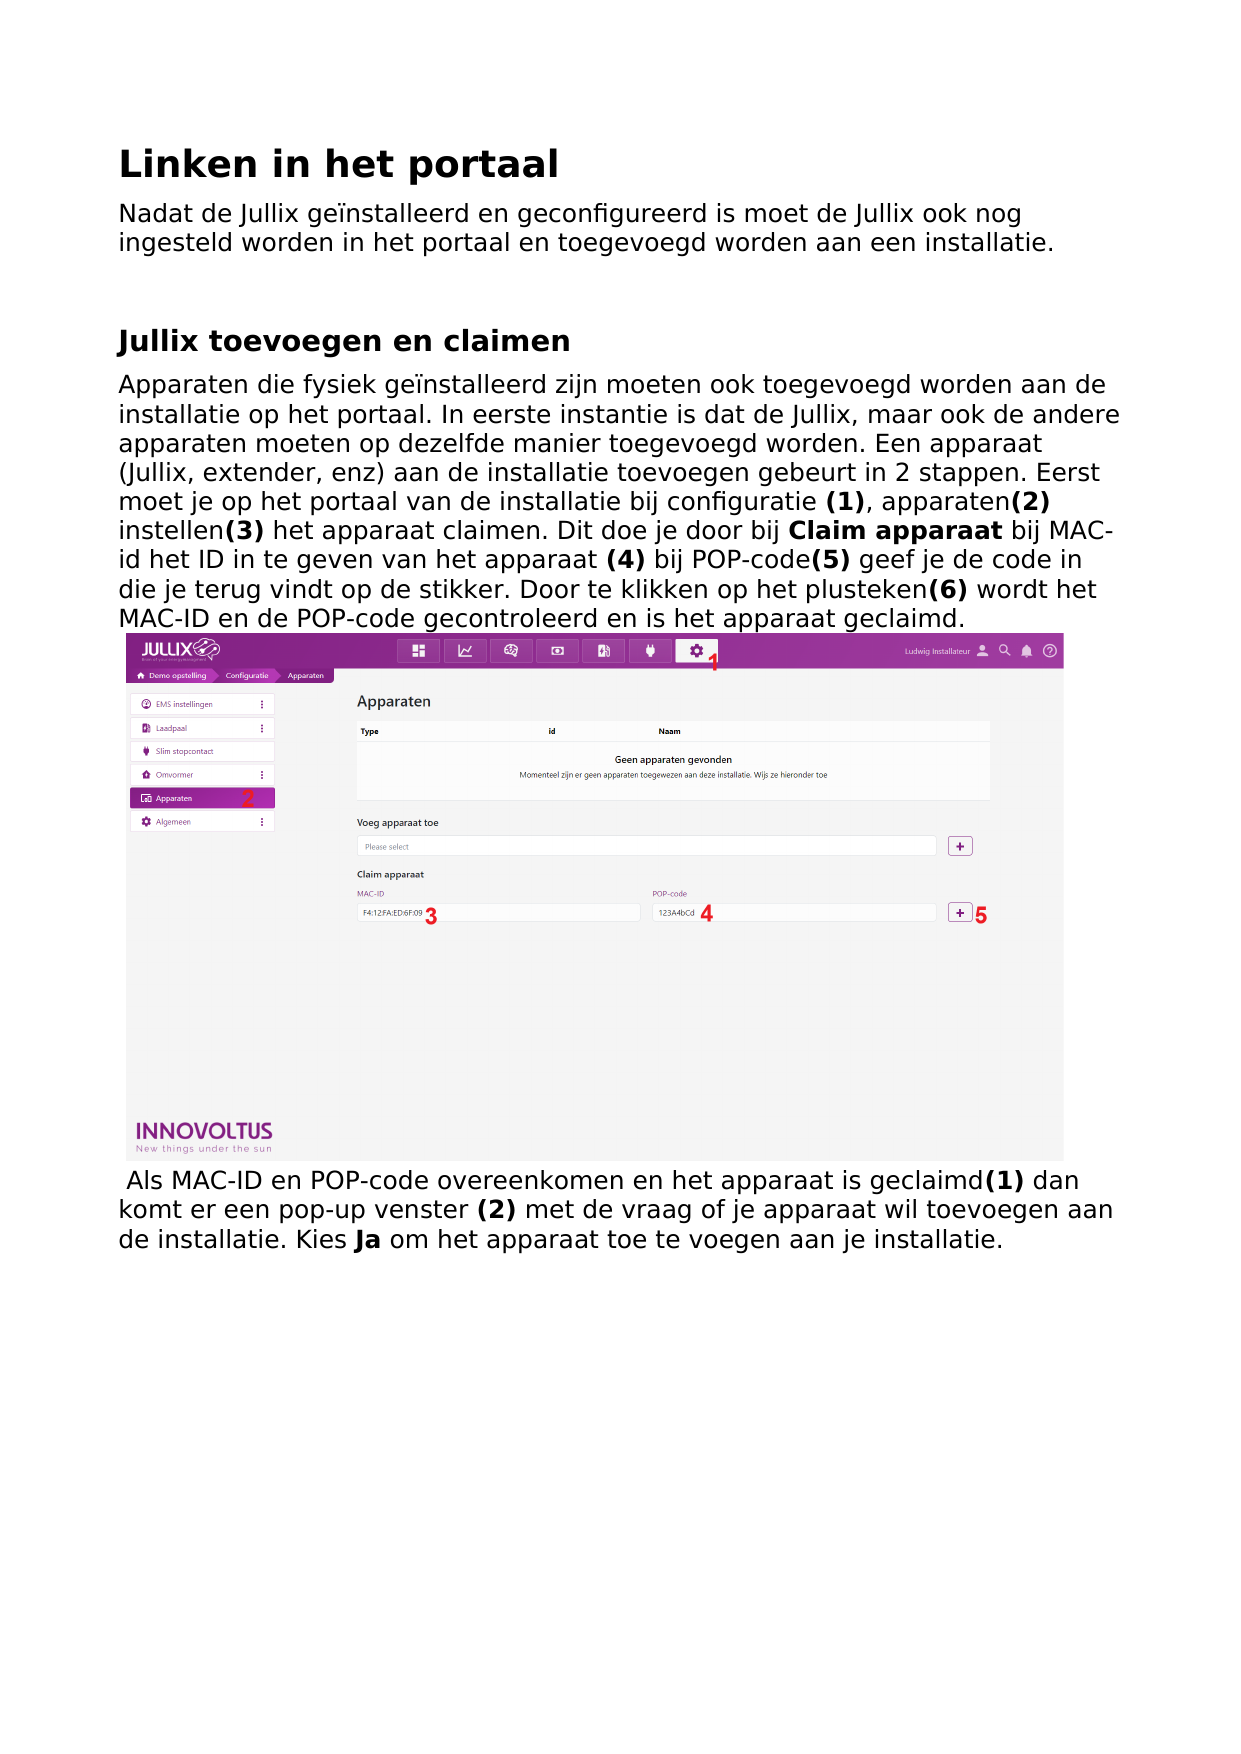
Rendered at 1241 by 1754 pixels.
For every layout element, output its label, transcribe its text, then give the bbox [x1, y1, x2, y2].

picture [126, 633, 1064, 1161]
text Nadat de Jullix geïnstalleerd en geconfigureerd is moet de Jullix ook nog ingesteld worden in het portaal en toegevoegd worden aan een installatie. [118, 199, 1122, 287]
subtitle Linken in het portaal [118, 143, 1122, 187]
text Apparaten die fysiek geïnstalleerd zijn moeten ook toegevoegd worden aan de installatie op het portaal. In eerste instantie is dat de Jullix, maar ook de andere apparaten moeten op dezelfde manier toegevoegd worden. Een apparaat (Jullix, extender, enz) aan de installatie toevoegen gebeurt in 2 stappen. Eerst moet je op het portaal van de installatie bij configuratie (1), apparaten(2) instellen(3) het apparaat claimen. Dit doe je door bij Claim apparaat bij MAC-id het ID in te geven van het apparaat (4) bij POP-code(5) geef je de code in die je terug vindt op de stikker. Door te klikken op het plusteken(6) wordt het MAC-ID en de POP-code gecontroleerd en is het apparaat geclaimd. Als MAC-ID en POP-code overeenkomen en het apparaat is geclaimd(1) dan komt er een pop-up venster (2) met de vraag of je apparaat wil toevoegen aan de installatie. Kies Ja om het apparaat toe te voegen aan je installatie. [118, 371, 1122, 1254]
subtitle Jullix toevoegen en claimen [118, 324, 1122, 358]
